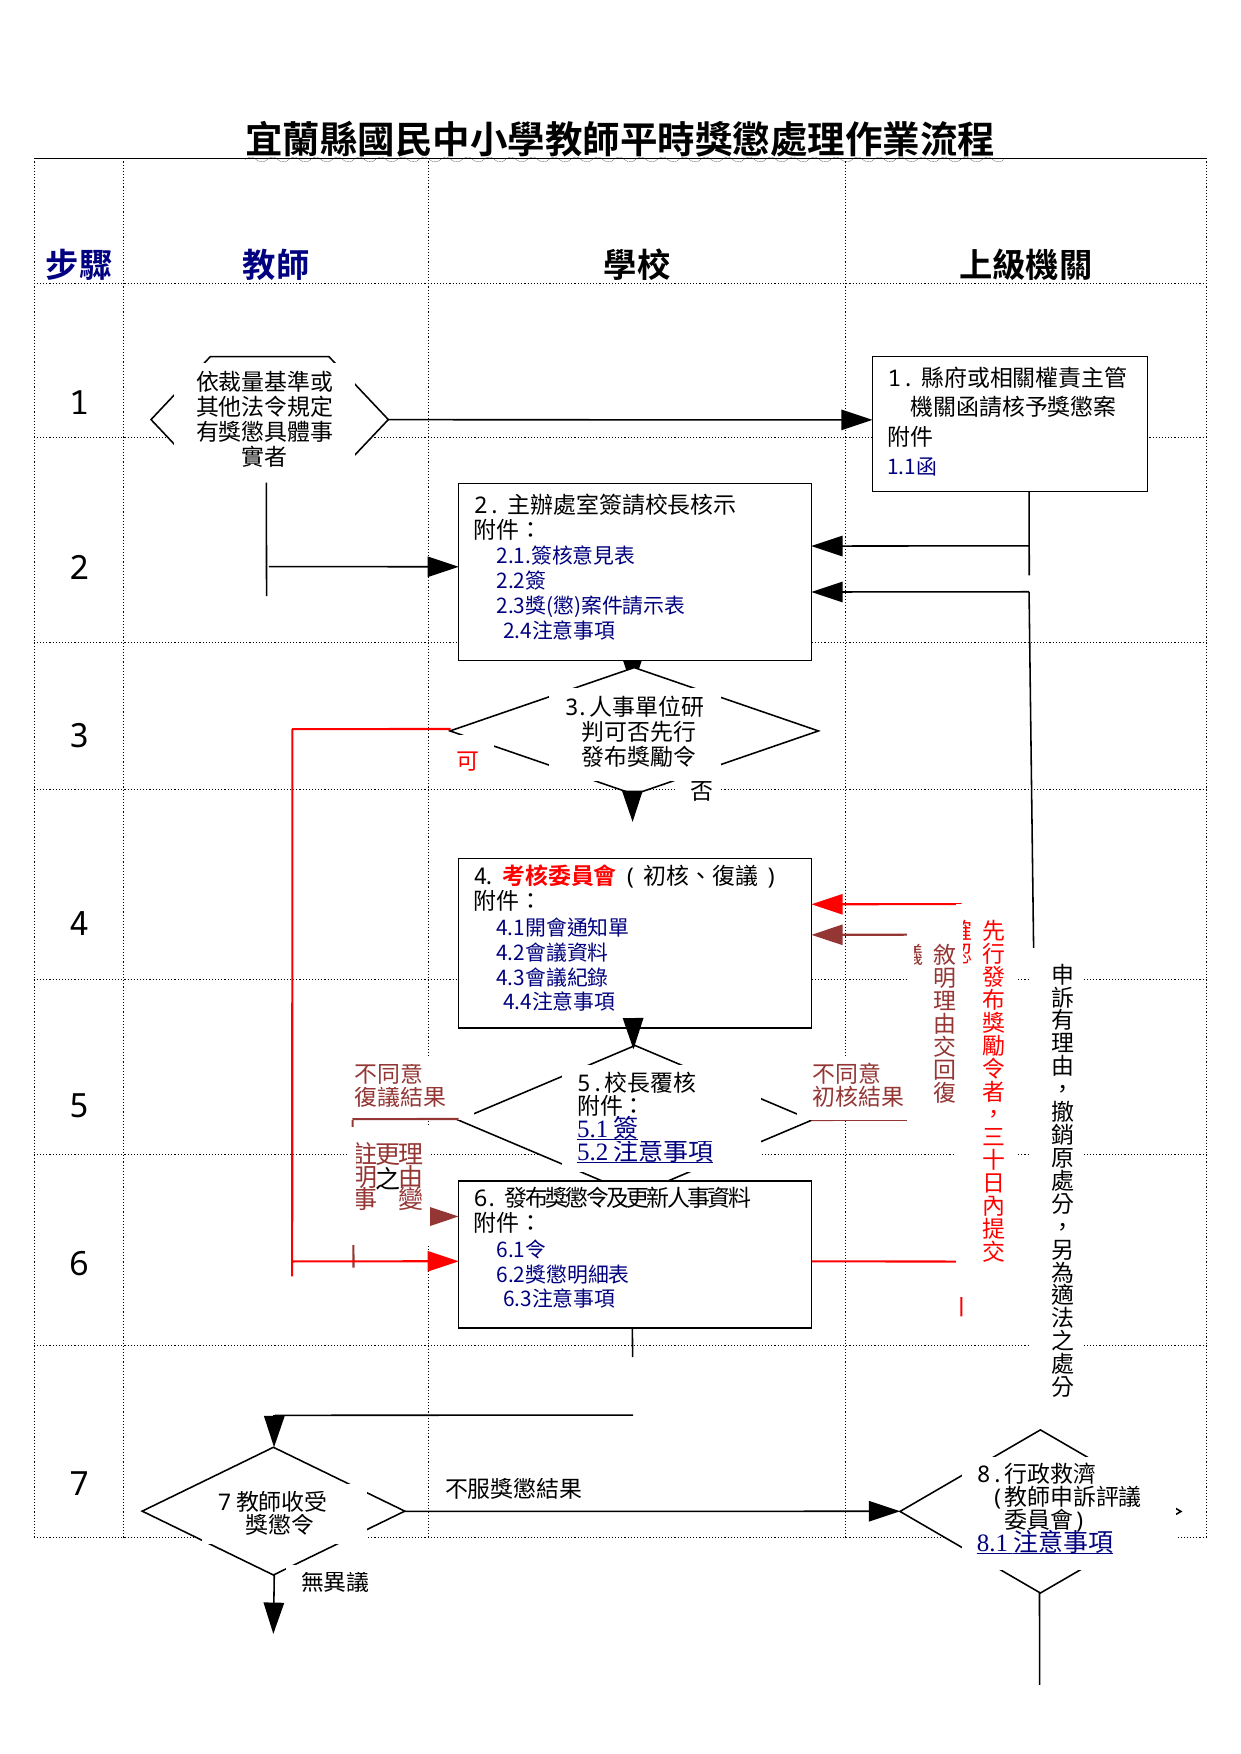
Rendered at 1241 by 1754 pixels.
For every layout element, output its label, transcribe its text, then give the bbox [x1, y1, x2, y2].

table_cell [124, 1154, 428, 1345]
table_cell [428, 642, 845, 813]
table_cell [428, 789, 845, 979]
table_cell [294, 1154, 352, 1260]
table_cell [428, 979, 908, 1172]
table_cell [428, 437, 845, 566]
table_cell [428, 1513, 845, 1537]
table_cell [355, 1245, 428, 1260]
table_cell [124, 437, 428, 642]
table_header 學校 [428, 159, 845, 283]
table_cell [845, 593, 1028, 642]
table_cell [294, 789, 428, 979]
table_cell [268, 437, 428, 565]
table_header 上級機關 [845, 159, 1206, 283]
table_cell [1018, 979, 1029, 1154]
table_cell [845, 642, 1030, 789]
table_cell [294, 731, 428, 789]
table_cell [124, 979, 291, 1154]
table_cell [845, 789, 1206, 1418]
table_cell [203, 1417, 428, 1544]
table_cell [428, 1262, 631, 1345]
table_cell 6 [34, 1154, 124, 1345]
table_cell 2 [34, 437, 124, 642]
table_cell [124, 642, 428, 789]
table_cell [124, 1345, 428, 1537]
table_cell [428, 1345, 845, 1510]
table_cell [428, 568, 458, 642]
table_cell 4 [34, 789, 124, 979]
table_cell [428, 1217, 458, 1260]
table_cell [845, 437, 1206, 642]
table_cell [428, 421, 845, 437]
table_cell 7 [34, 1345, 124, 1537]
table_cell 5 [34, 979, 124, 1154]
table_cell [845, 283, 1206, 437]
text 宜蘭縣國民中小學教師平時獎懲處理作業流程 [148, 96, 1092, 158]
table_cell [675, 1154, 845, 1260]
table_cell [1082, 1154, 1206, 1345]
table_cell [812, 547, 845, 591]
table_cell [845, 1154, 1029, 1345]
table_cell [845, 1154, 956, 1260]
table_cell [845, 1121, 956, 1154]
table_cell [845, 421, 872, 437]
table_cell [1082, 979, 1206, 1154]
table_cell [845, 1345, 1206, 1570]
table_header 教師 [124, 159, 428, 283]
table_cell [845, 1512, 940, 1537]
table_cell [294, 979, 474, 1245]
table_cell [845, 979, 908, 1057]
table_header 步驟 [34, 159, 124, 283]
table_cell [1031, 642, 1206, 789]
table_cell [430, 1154, 595, 1215]
table_cell [124, 283, 428, 491]
table_cell [812, 936, 845, 979]
table_cell [428, 283, 845, 419]
table_cell 1 [34, 283, 124, 437]
table_cell [812, 593, 845, 642]
table_cell [812, 905, 845, 934]
table_cell 3 [34, 642, 124, 789]
table_cell [634, 1263, 845, 1345]
table_cell [845, 437, 1028, 545]
table_cell [428, 1121, 534, 1154]
table_cell [286, 1565, 388, 1600]
table_cell [374, 421, 428, 437]
table_cell [124, 789, 291, 979]
